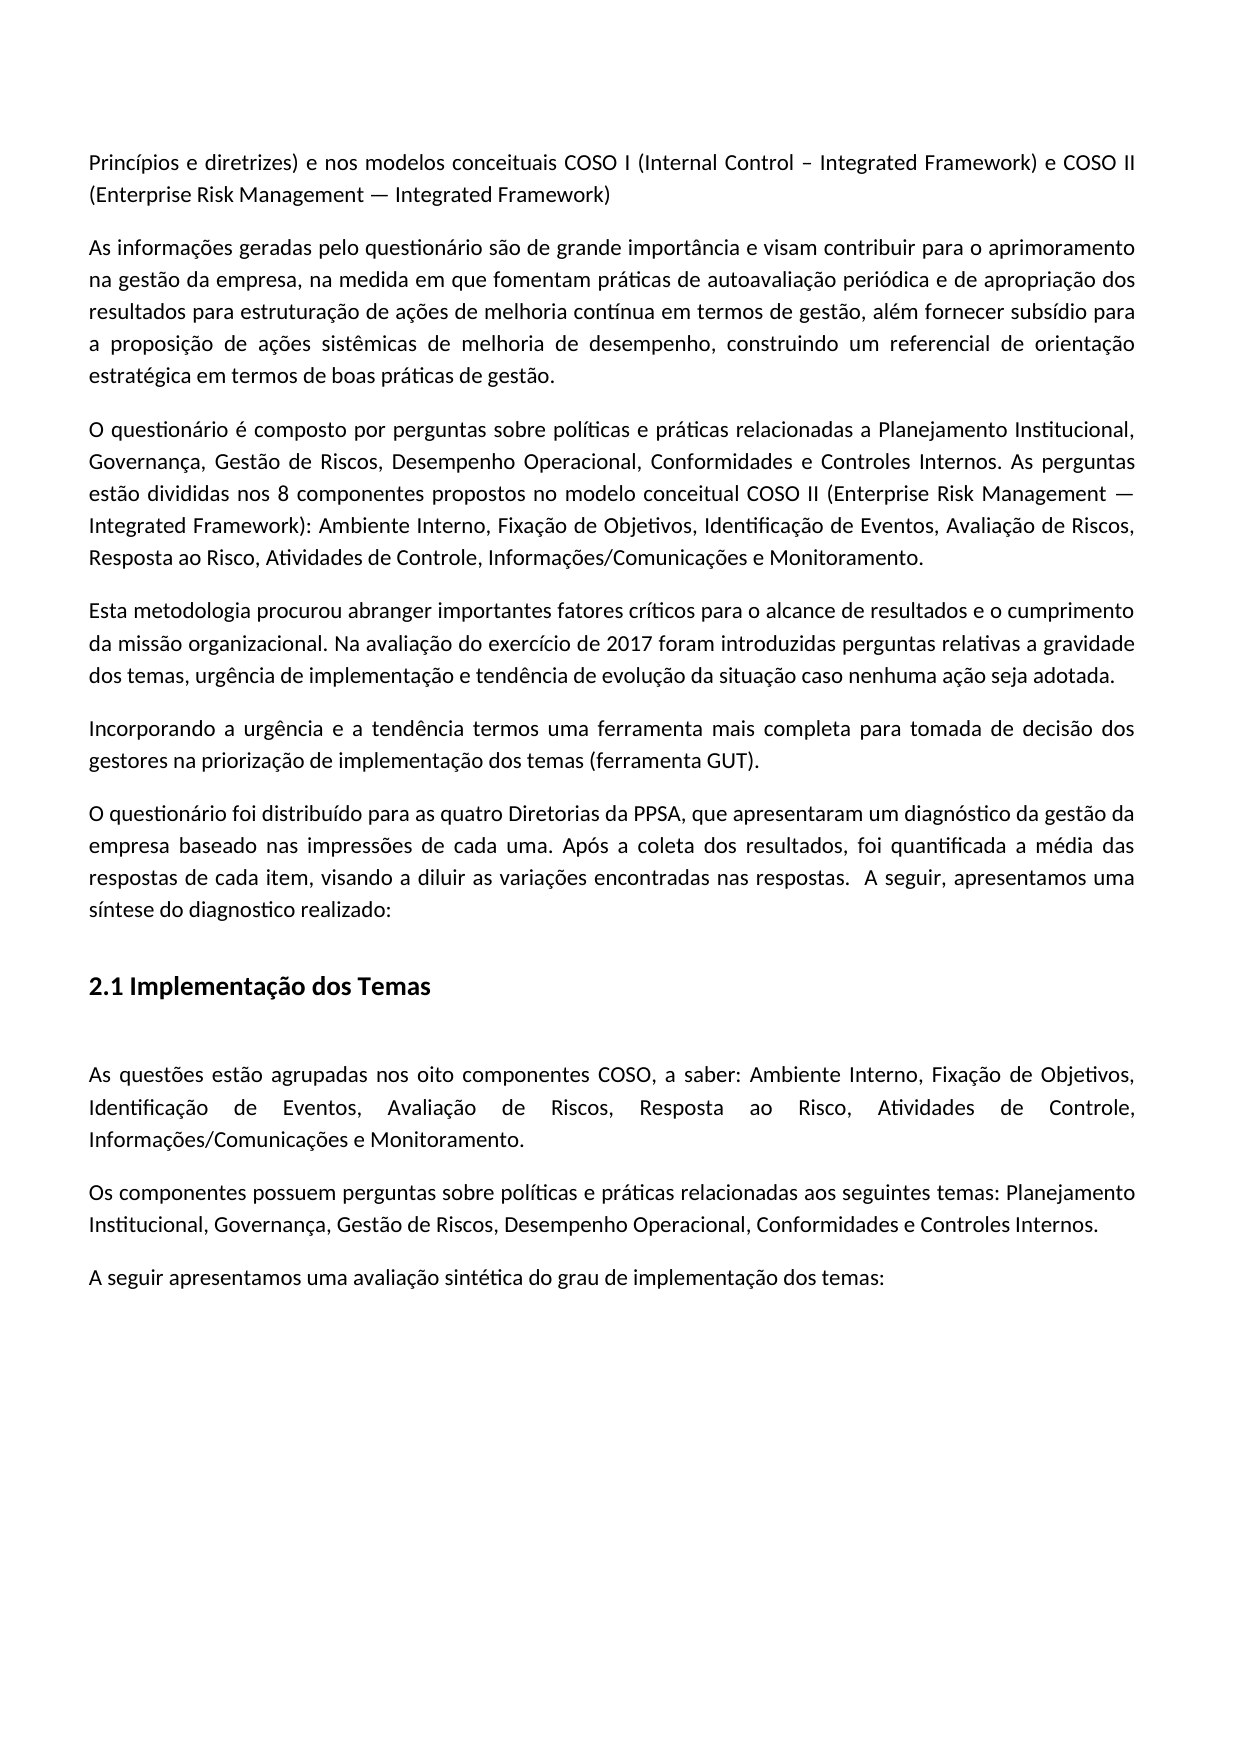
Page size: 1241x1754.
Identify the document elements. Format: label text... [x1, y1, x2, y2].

text As questões estão agrupadas nos oito componentes COSO, a saber: Ambiente Interno, Fixação de Objetivos, Identificação de Eventos, Avaliação de Riscos, Resposta ao Risco, Atividades de Controle, Informações/Comunicações e Monitoramento. [89, 1060, 1137, 1153]
text Princípios e diretrizes) e nos modelos conceituais COSO I (Internal Control – Integrated Framework) e COSO II (Enterprise Risk Management — Integrated Framework) [89, 148, 1137, 208]
text A seguir apresentamos uma avaliação sintética do grau de implementação dos temas: [89, 1263, 1137, 1291]
text Incorporando a urgência e a tendência termos uma ferramenta mais completa para tomada de decisão dos gestores na priorização de implementação dos temas (ferramenta GUT). [89, 714, 1137, 774]
text Esta metodologia procurou abranger importantes fatores críticos para o alcance de resultados e o cumprimento da missão organizacional. Na avaliação do exercício de 2017 foram introduzidas perguntas relativas a gravidade dos temas, urgência de implementação e tendência de evolução da situação caso nenhuma ação seja adotada. [89, 596, 1137, 689]
text O questionário é composto por perguntas sobre políticas e práticas relacionadas a Planejamento Institucional, Governança, Gestão de Riscos, Desempenho Operacional, Conformidades e Controles Internos. As perguntas estão divididas nos 8 componentes propostos no modelo conceitual COSO II (Enterprise Risk Management — Integrated Framework): Ambiente Interno, Fixação de Objetivos, Identificação de Eventos, Avaliação de Riscos, Resposta ao Risco, Atividades de Controle, Informações/Comunicações e Monitoramento. [89, 415, 1137, 571]
subtitle 2.1 Implementação dos Temas [89, 969, 1137, 1002]
text As informações geradas pelo questionário são de grande importância e visam contribuir para o aprimoramento na gestão da empresa, na medida em que fomentam práticas de autoavaliação periódica e de apropriação dos resultados para estruturação de ações de melhoria contínua em termos de gestão, além fornecer subsídio para a proposição de ações sistêmicas de melhoria de desempenho, construindo um referencial de orientação estratégica em termos de boas práticas de gestão. [89, 233, 1137, 390]
text O questionário foi distribuído para as quatro Diretorias da PPSA, que apresentaram um diagnóstico da gestão da empresa baseado nas impressões de cada uma. Após a coleta dos resultados, foi quantificada a média das respostas de cada item, visando a diluir as variações encontradas nas respostas. A seguir, apresentamos uma síntese do diagnostico realizado: [89, 799, 1137, 924]
text Os componentes possuem perguntas sobre políticas e práticas relacionadas aos seguintes temas: Planejamento Institucional, Governança, Gestão de Riscos, Desempenho Operacional, Conformidades e Controles Internos. [89, 1178, 1137, 1238]
